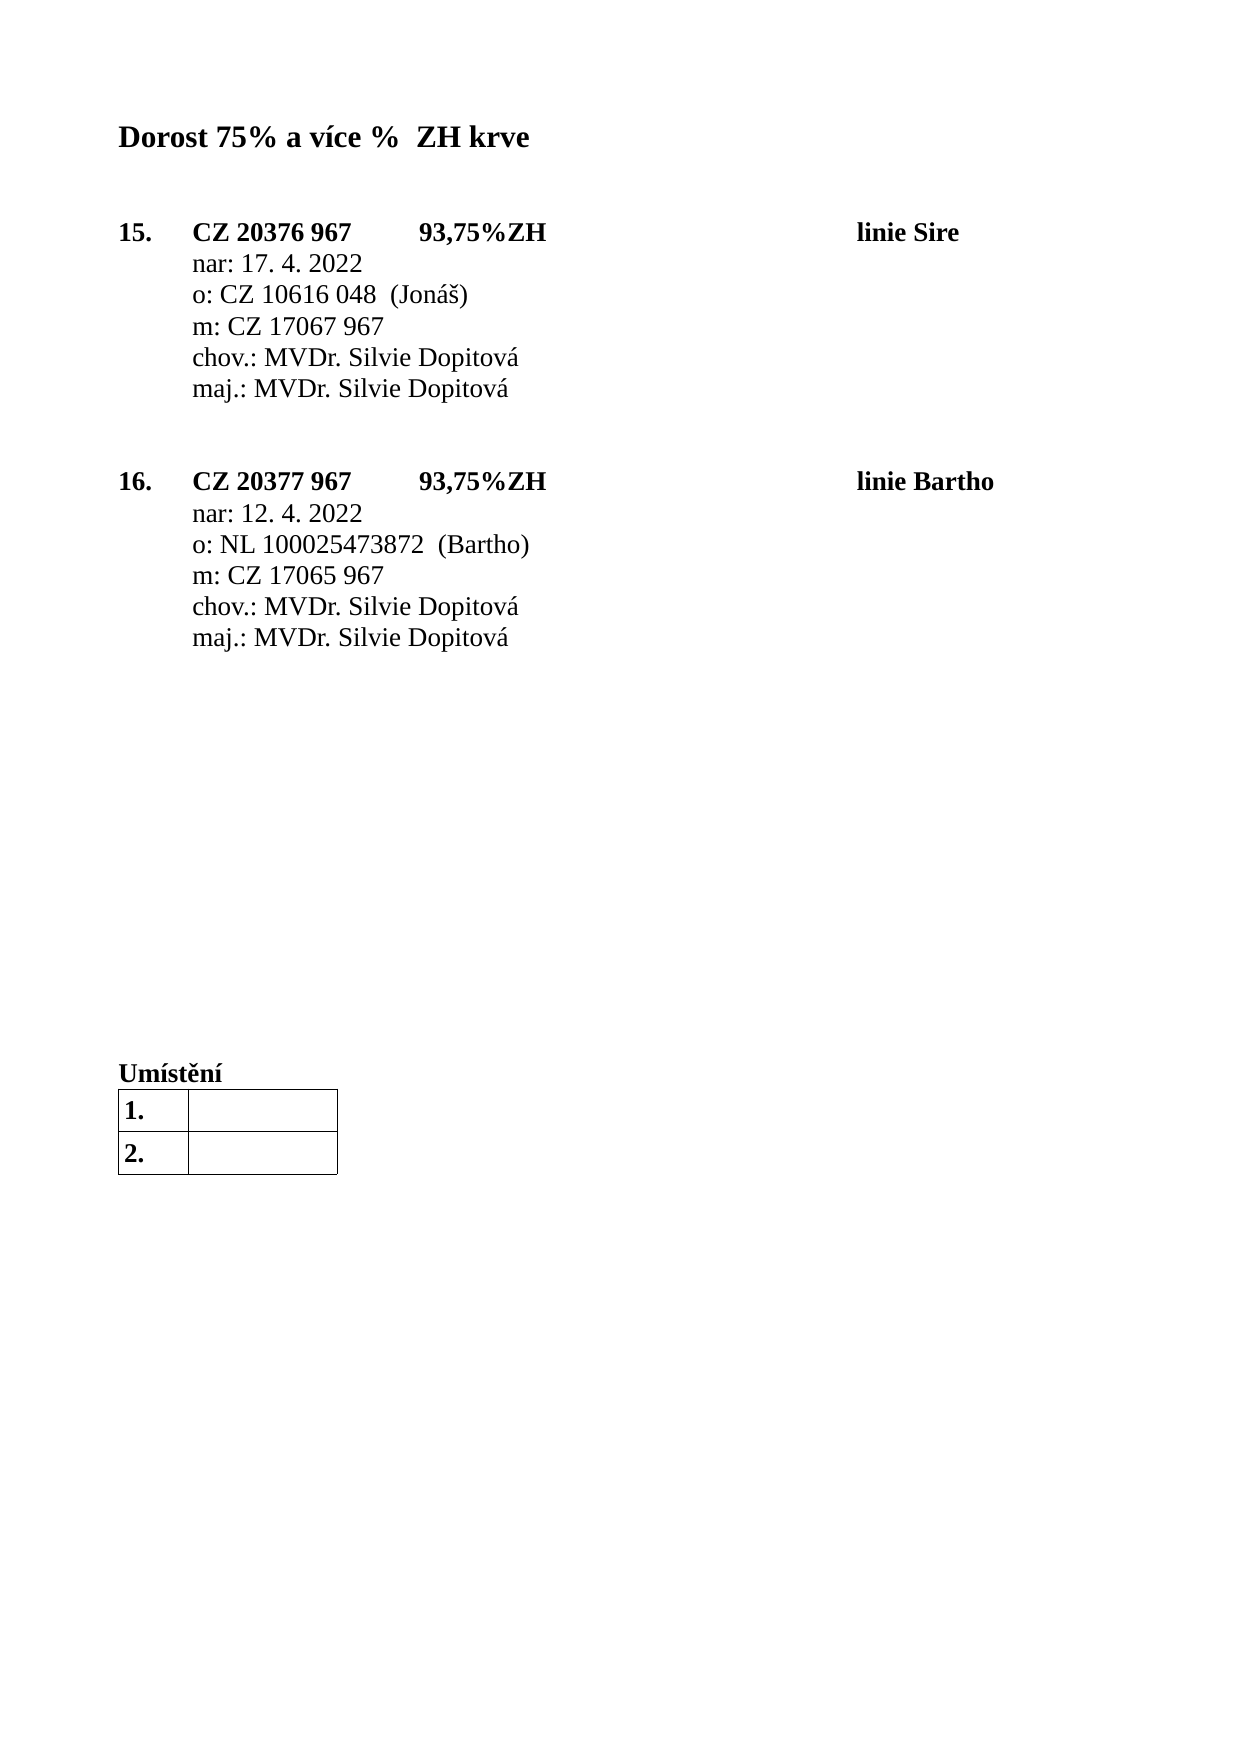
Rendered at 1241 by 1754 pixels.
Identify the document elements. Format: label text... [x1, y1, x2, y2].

text nar: 17. 4. 2022 [118, 247, 1122, 279]
text o: CZ 10616 048 (Jonáš) [118, 279, 1122, 310]
text o: NL 100025473872 (Bartho) [118, 528, 1122, 559]
table_header [189, 1090, 337, 1131]
text chov.: MVDr. Silvie Dopitová [118, 590, 1122, 621]
text 15. CZ 20376 967 93,75%ZH linie Sire [118, 216, 1122, 247]
text chov.: MVDr. Silvie Dopitová [118, 341, 1122, 372]
text m: CZ 17065 967 [118, 559, 1122, 590]
text Umístění [118, 1057, 1122, 1088]
text maj.: MVDr. Silvie Dopitová [118, 372, 1122, 403]
table_header 1. [119, 1090, 188, 1131]
table_cell 2. [119, 1132, 188, 1174]
text maj.: MVDr. Silvie Dopitová [118, 621, 1122, 652]
text Dorost 75% a více % ZH krve [118, 118, 1122, 154]
table_cell [189, 1132, 337, 1174]
text m: CZ 17067 967 [118, 310, 1122, 341]
text 16. CZ 20377 967 93,75%ZH linie Bartho [118, 466, 1122, 497]
text nar: 12. 4. 2022 [118, 497, 1122, 528]
